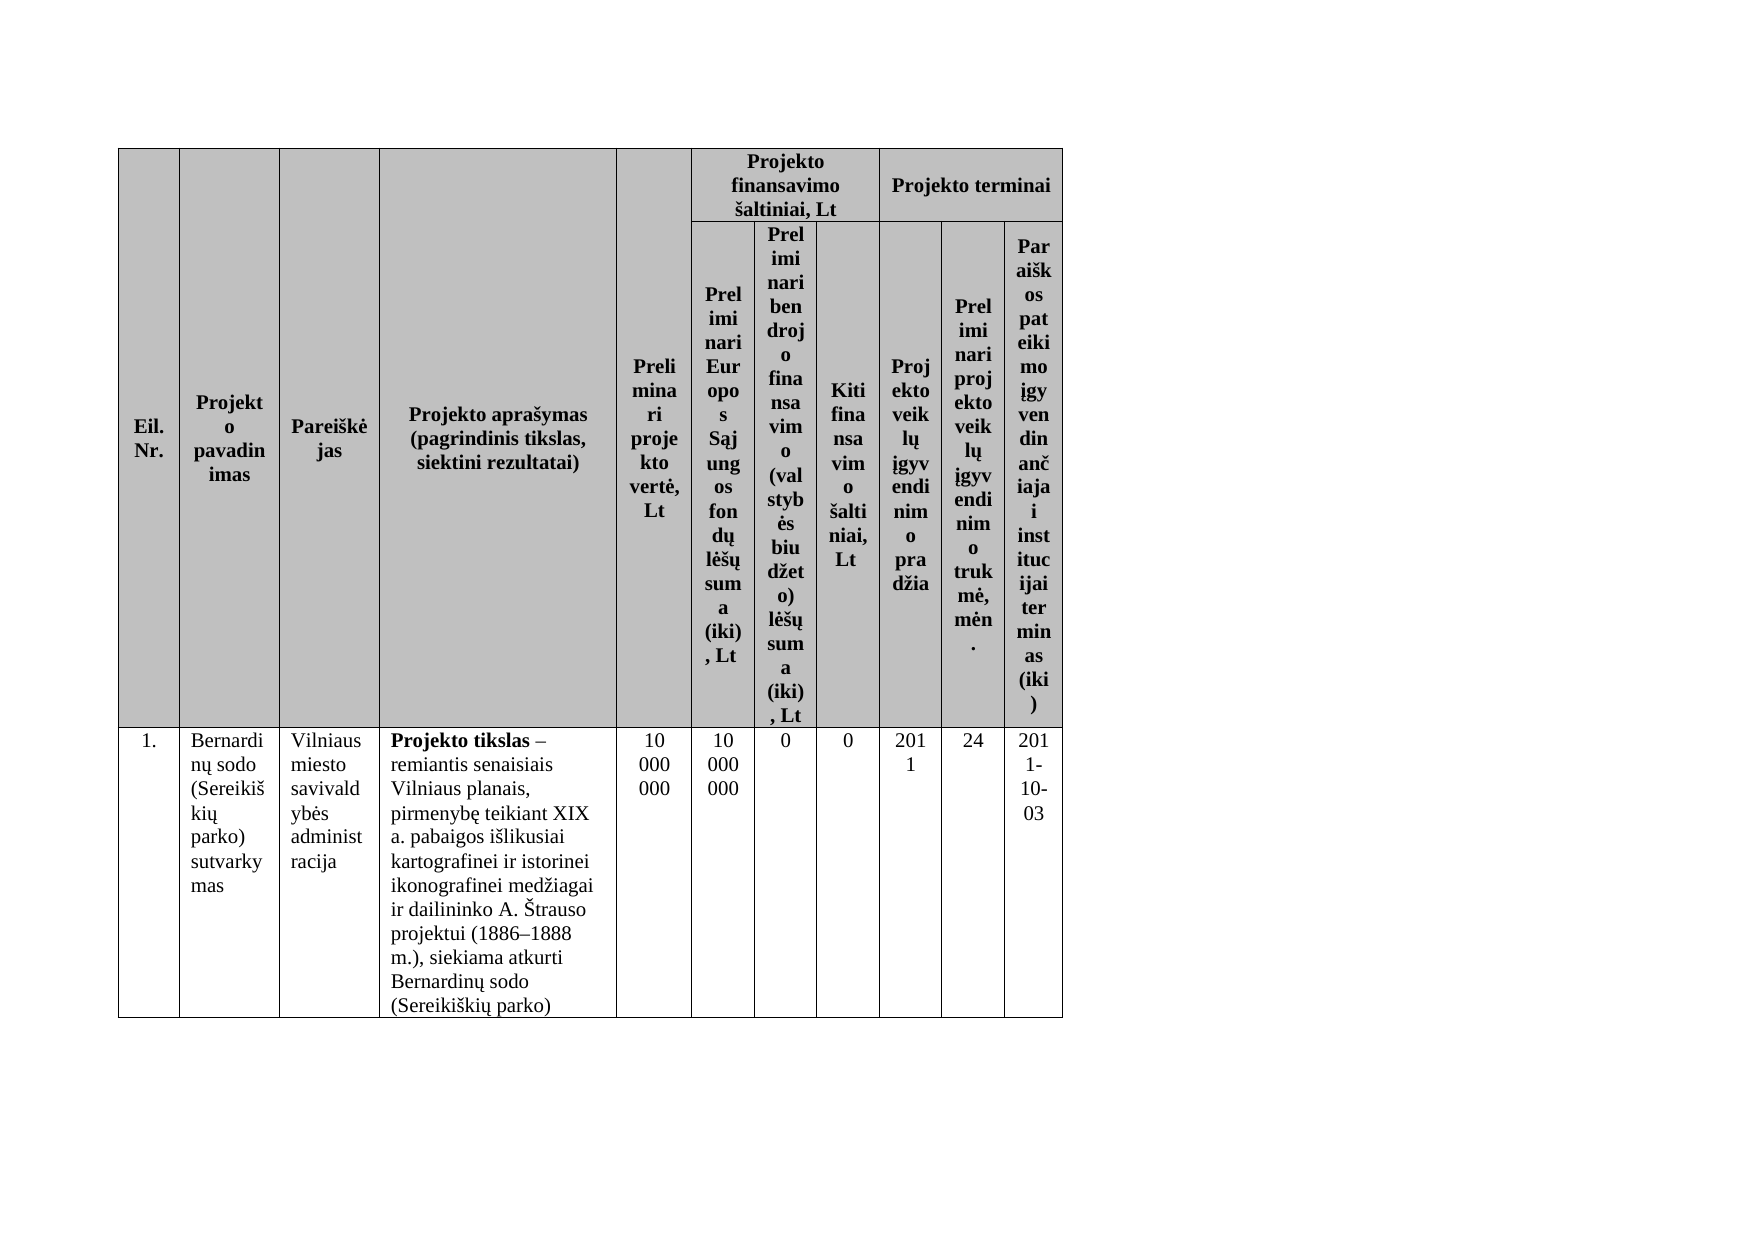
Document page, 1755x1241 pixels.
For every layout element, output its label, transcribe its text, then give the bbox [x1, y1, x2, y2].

table_cell 0 [755, 728, 816, 1017]
table_cell Bernardinų sodo (Sereikiškių parko) sutvarkymas [180, 728, 279, 1017]
table_cell Projekto veiklų įgyvendinimo pradžia [880, 222, 941, 727]
table_cell Paraiškos pateikimo įgyvendinančiajai institucijai terminas (iki) [1005, 222, 1062, 727]
table_cell 1. [119, 728, 179, 1017]
table_cell Projekto tikslas – remiantis senaisiais Vilniaus planais, pirmenybę teikiant XIX a. pabaigos išlikusiai kartografinei ir istorinei ikonografinei medžiagai ir dailininko A. Štrauso projektui (1886–1888 m.), siekiama atkurti Bernardinų sodo (Sereikiškių parko) [380, 728, 616, 1017]
table_cell 10 000 000 [692, 728, 754, 1017]
table_cell Vilniaus miesto savivaldybės administracija [280, 728, 379, 1017]
table_header Pareiškėjas [280, 149, 379, 727]
table_cell 0 [817, 728, 879, 1017]
table_cell 24 [942, 728, 1004, 1017]
table_header Projekto pavadinimas [180, 149, 279, 727]
table_cell Preliminari bendrojo finansavimo (valstybės biudžeto) lėšų suma (iki), Lt [755, 222, 816, 727]
table_header Projekto finansavimo šaltiniai, Lt [692, 149, 879, 221]
table_cell Preliminari projekto veiklų įgyvendinimo trukmė, mėn. [942, 222, 1004, 727]
table_cell 2011-10-03 [1005, 728, 1062, 1017]
table_header Projekto terminai [880, 149, 1062, 221]
table_cell 2011 [880, 728, 941, 1017]
table_header Projekto aprašymas (pagrindinis tikslas, siektini rezultatai) [380, 149, 616, 727]
table_cell Kiti finansavimo šaltiniai, Lt [817, 222, 879, 727]
table_header Preliminari projekto vertė, Lt [617, 149, 691, 727]
table_cell Preliminari Europos Sąjungos fondų lėšų suma (iki), Lt [692, 222, 754, 727]
table_header Eil. Nr. [119, 149, 179, 727]
table_cell 10 000 000 [617, 728, 691, 1017]
